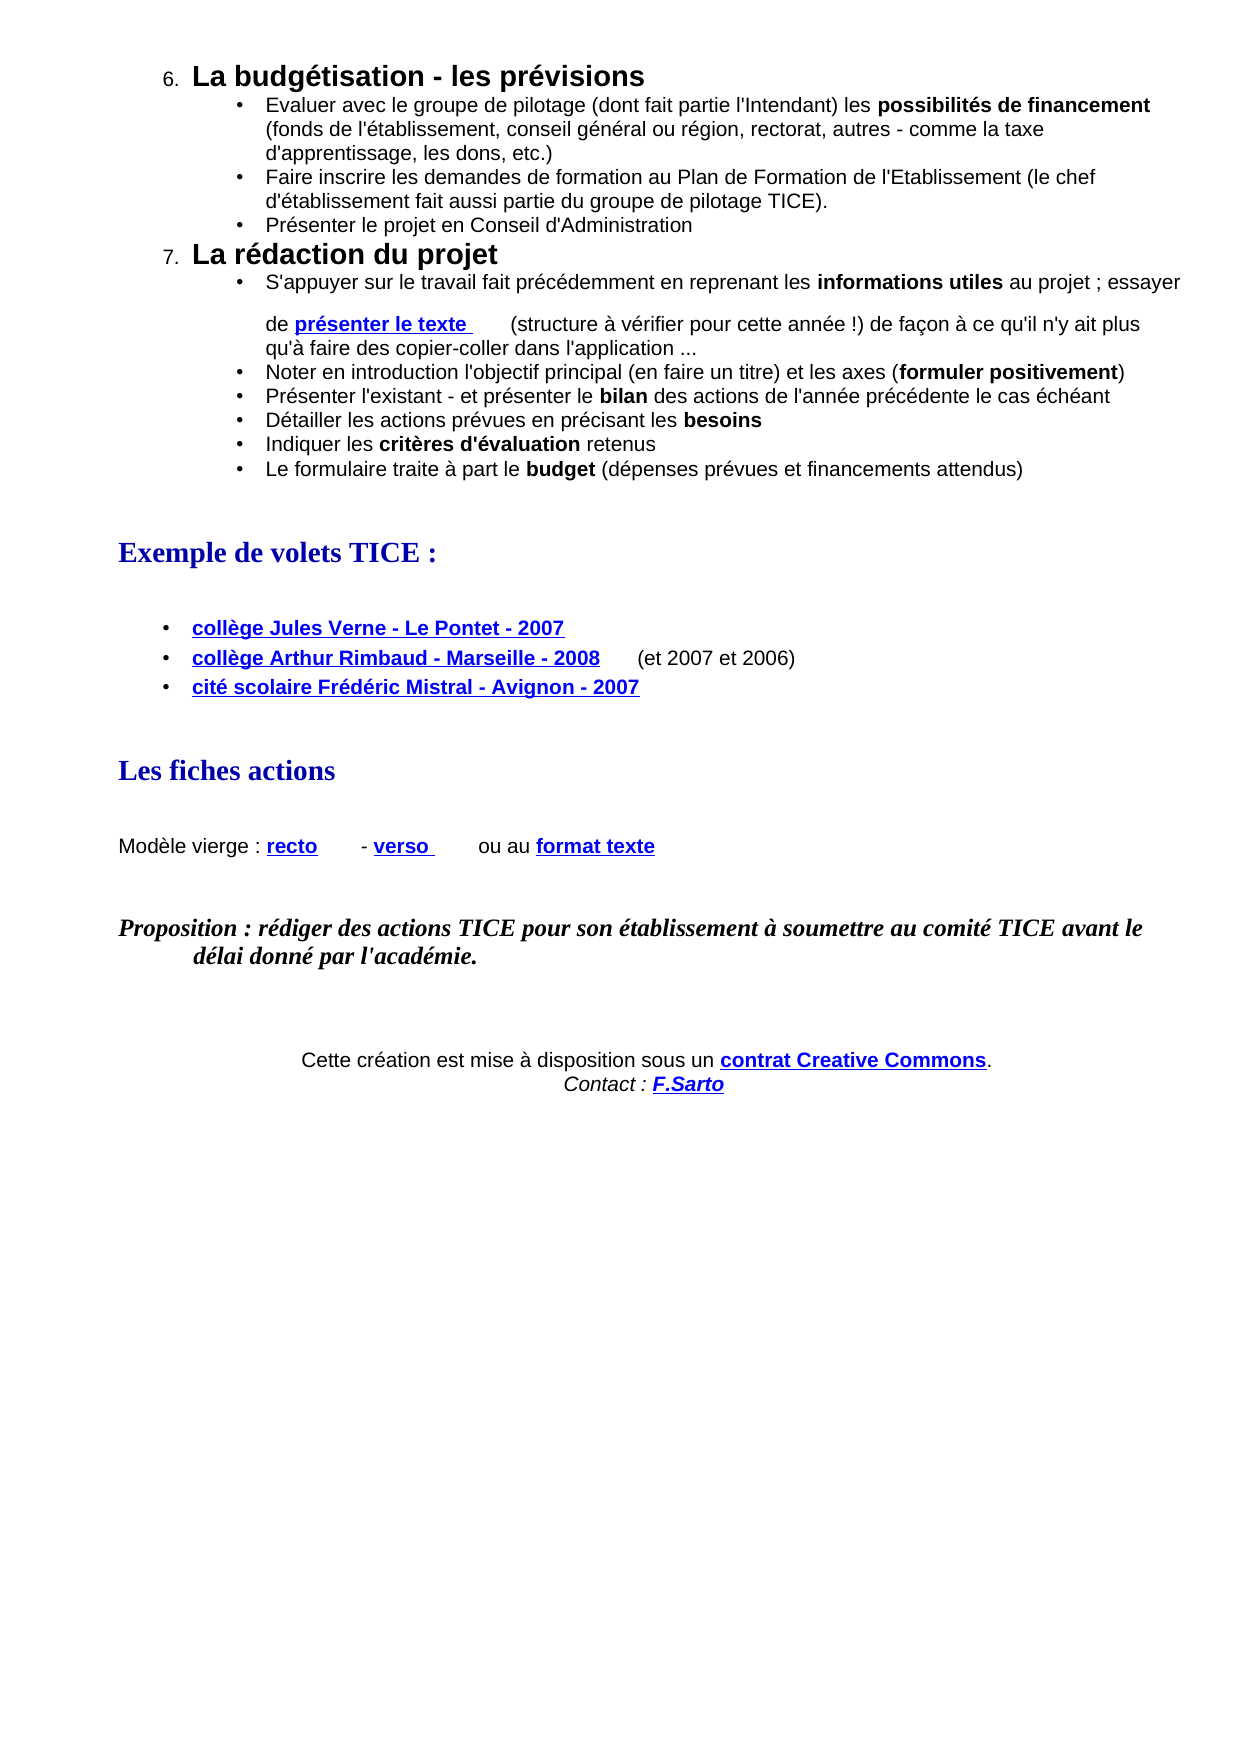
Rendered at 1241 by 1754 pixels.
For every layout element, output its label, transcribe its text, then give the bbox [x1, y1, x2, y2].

subtitle Exemple de volets TICE : [118, 535, 1181, 568]
list Indiquer les critères d'évaluation retenus [236, 432, 1181, 456]
list Noter en introduction l'objectif principal (en faire un titre) et les axes (formuler positivement) [236, 360, 1181, 384]
list Détailler les actions prévues en précisant les besoins [236, 408, 1181, 432]
list La budgétisation - les prévisions [162, 59, 1181, 93]
list Présenter le projet en Conseil d'Administration [236, 213, 1181, 237]
text Modèle vierge : recto - verso ou au format texte [118, 816, 1181, 858]
list Le formulaire traite à part le budget (dépenses prévues et financements attendus) [236, 456, 1181, 480]
subtitle Proposition : rédiger des actions TICE pour son établissement à soumettre au comité TICE avant le délai donné par l'académie. [118, 913, 1181, 970]
subtitle Les fiches actions [118, 753, 1181, 787]
list Faire inscrire les demandes de formation au Plan de Formation de l'Etablissement (le chef d'établissement fait aussi partie du groupe de pilotage TICE). [236, 164, 1181, 213]
list collège Jules Verne - Le Pontet - 2007 [162, 598, 1181, 640]
list La rédaction du projet [162, 237, 1181, 270]
list cité scolaire Frédéric Mistral - Avignon - 2007 [162, 669, 1181, 699]
text Cette création est mise à disposition sous un contrat Creative Commons. Contact : F.Sarto [118, 1000, 1181, 1120]
list Evaluer avec le groupe de pilotage (dont fait partie l'Intendant) les possibilités de financement (fonds de l'établissement, conseil général ou région, rectorat, autres - comme la taxe d'apprentissage, les dons, etc.) [236, 93, 1181, 164]
list S'appuyer sur le travail fait précédemment en reprenant les informations utiles au projet ; essayer de présenter le texte (structure à vérifier pour cette année !) de façon à ce qu'il n'y ait plus qu'à faire des copier-coller dans l'application ... [236, 270, 1181, 360]
list collège Arthur Rimbaud - Marseille - 2008 (et 2007 et 2006) [162, 640, 1181, 669]
list Présenter l'existant - et présenter le bilan des actions de l'année précédente le cas échéant [236, 384, 1181, 408]
